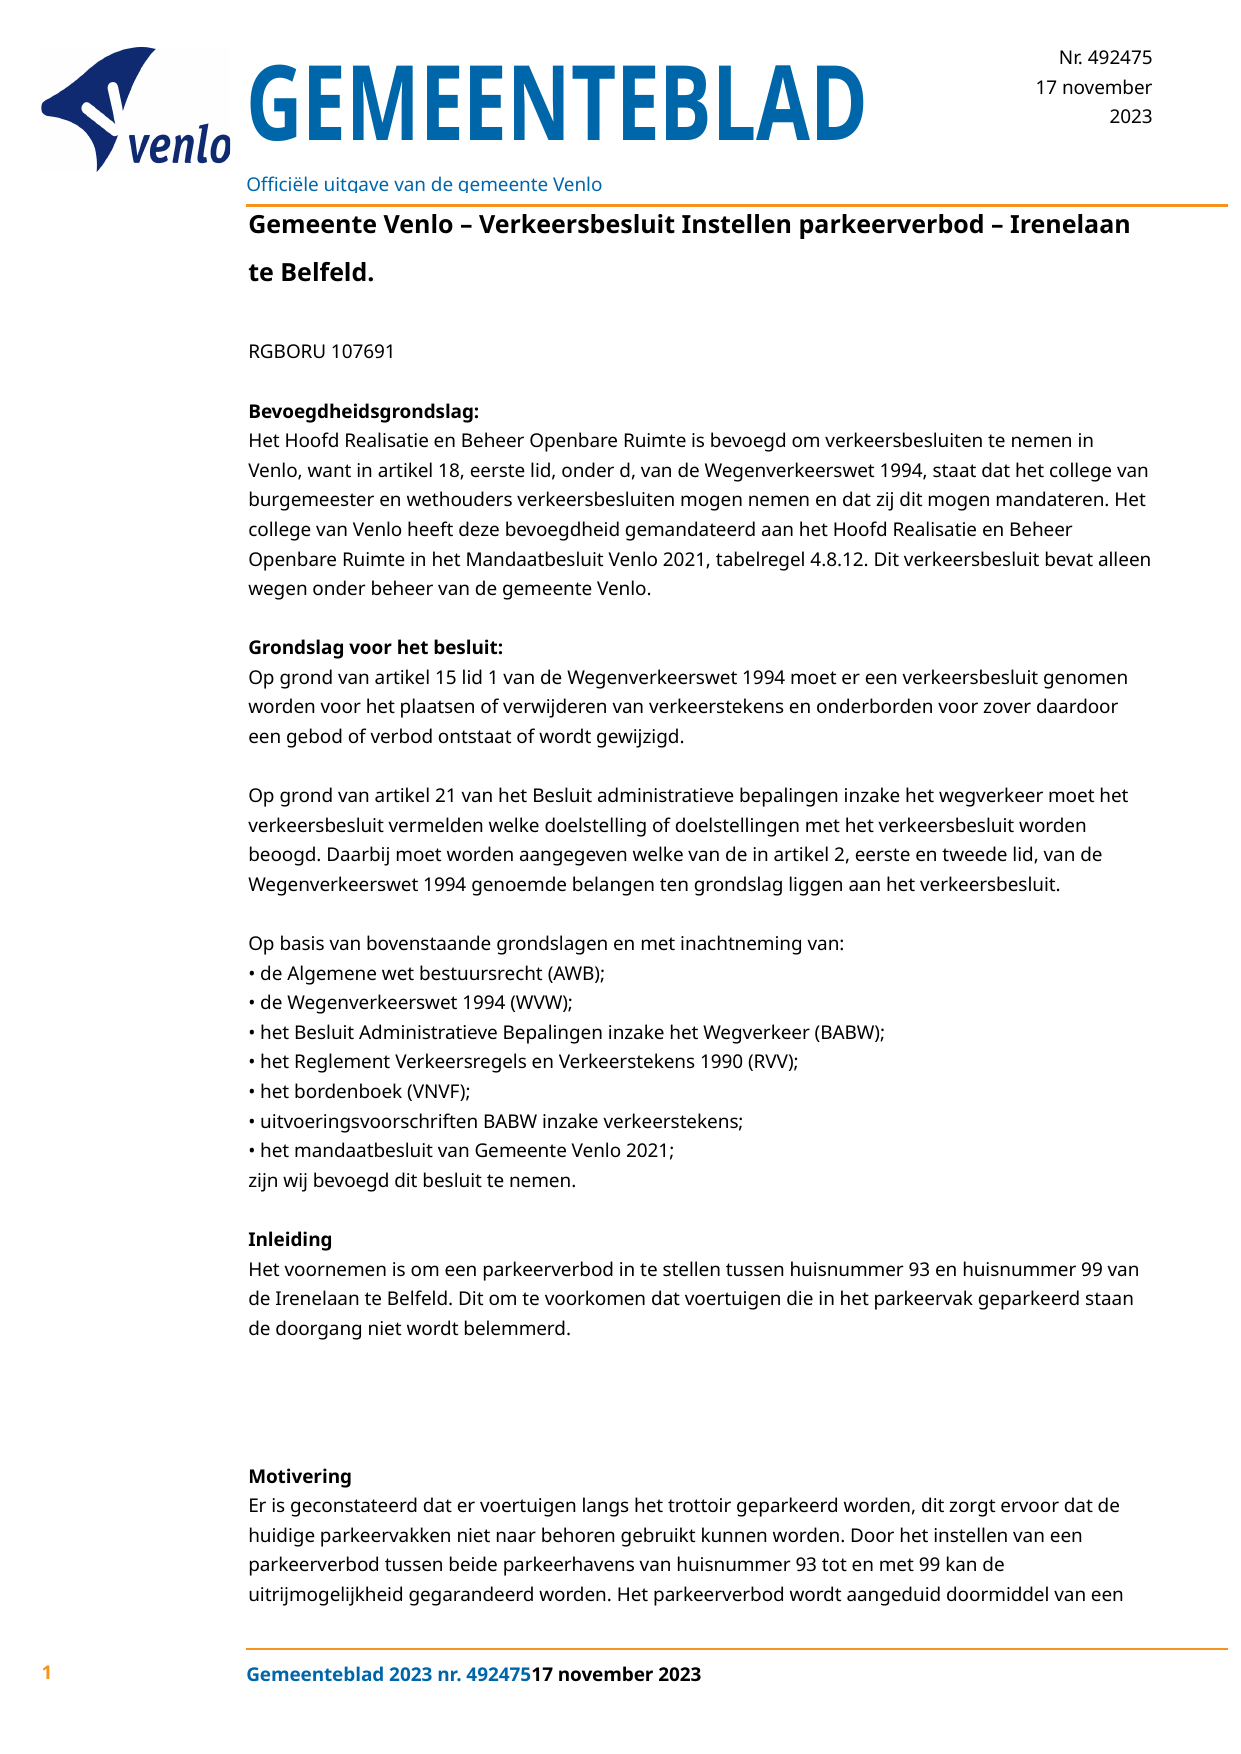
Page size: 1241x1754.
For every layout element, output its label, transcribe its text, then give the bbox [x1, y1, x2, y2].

text Gemeente Venlo – Verkeersbesluit Instellen parkeerverbod – Irenelaan te Belfeld. [248, 207, 1152, 288]
text • het Besluit Administratieve Bepalingen inzake het Wegverkeer (BABW); [248, 1019, 1152, 1045]
text • het mandaatbesluit van Gemeente Venlo 2021; [248, 1137, 1152, 1163]
text • het Reglement Verkeersregels en Verkeerstekens 1990 (RVV); [248, 1049, 1152, 1074]
text • uitvoeringsvoorschriften BABW inzake verkeerstekens; [248, 1108, 1152, 1133]
text Inleiding [248, 1226, 1152, 1252]
text Er is geconstateerd dat er voertuigen langs het trottoir geparkeerd worden, dit zorgt ervoor dat de huidige parkeervakken niet naar behoren gebruikt kunnen worden. Door het instellen van een parkeerverbod tussen beide parkeerhavens van huisnummer 93 tot en met 99 kan de uitrijmogelijkheid gegarandeerd worden. Het parkeerverbod wordt aangeduid doormiddel van een [248, 1492, 1152, 1607]
text • de Algemene wet bestuursrecht (AWB); [248, 960, 1152, 986]
text Het voornemen is om een parkeerverbod in te stellen tussen huisnummer 93 en huisnummer 99 van de Irenelaan te Belfeld. Dit om te voorkomen dat voertuigen die in het parkeervak geparkeerd staan de doorgang niet wordt belemmerd. [248, 1256, 1152, 1341]
picture [41, 47, 231, 172]
text Bevoegdheidsgrondslag: [248, 398, 1152, 423]
text Grondslag voor het besluit: [248, 634, 1152, 660]
text Motivering [248, 1463, 1152, 1488]
text RGBORU 107691 [248, 339, 1152, 364]
text Op grond van artikel 21 van het Besluit administratieve bepalingen inzake het wegverkeer moet het verkeersbesluit vermelden welke doelstelling of doelstellingen met het verkeersbesluit worden beoogd. Daarbij moet worden aangegeven welke van de in artikel 2, eerste en tweede lid, van de Wegenverkeerswet 1994 genoemde belangen ten grondslag liggen aan het verkeersbesluit. [248, 782, 1152, 897]
text zijn wij bevoegd dit besluit te nemen. [248, 1167, 1152, 1193]
text Op basis van bovenstaande grondslagen en met inachtneming van: [248, 930, 1152, 956]
text Het Hoofd Realisatie en Beheer Openbare Ruimte is bevoegd om verkeersbesluiten te nemen in Venlo, want in artikel 18, eerste lid, onder d, van de Wegenverkeerswet 1994, staat dat het college van burgemeester en wethouders verkeersbesluiten mogen nemen en dat zij dit mogen mandateren. Het college van Venlo heeft deze bevoegdheid gemandateerd aan het Hoofd Realisatie en Beheer Openbare Ruimte in het Mandaatbesluit Venlo 2021, tabelregel 4.8.12. Dit verkeersbesluit bevat alleen wegen onder beheer van de gemeente Venlo. [248, 427, 1152, 601]
text Op grond van artikel 15 lid 1 van de Wegenverkeerswet 1994 moet er een verkeersbesluit genomen worden voor het plaatsen of verwijderen van verkeerstekens en onderborden voor zover daardoor een gebod of verbod ontstaat of wordt gewijzigd. [248, 664, 1152, 749]
text • de Wegenverkeerswet 1994 (WVW); [248, 989, 1152, 1015]
text • het bordenboek (VNVF); [248, 1078, 1152, 1104]
